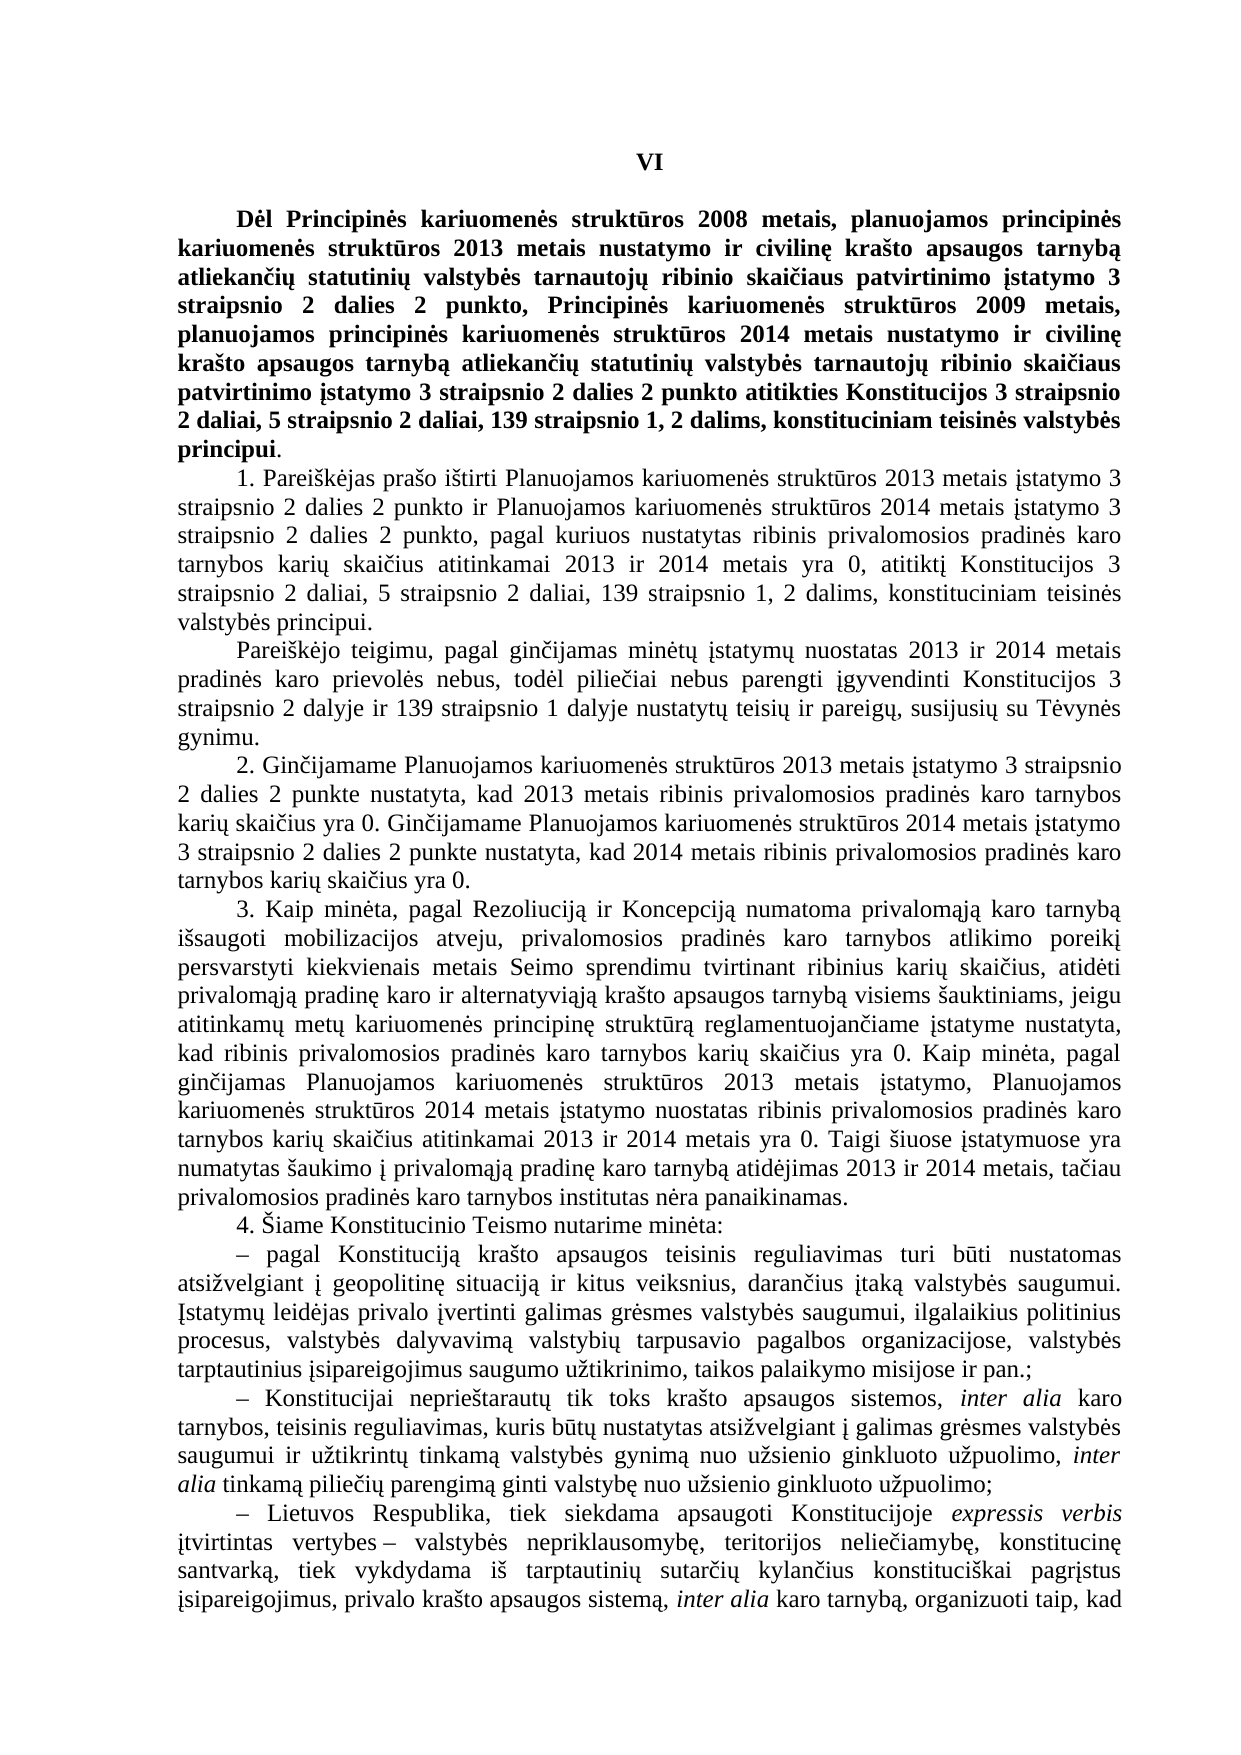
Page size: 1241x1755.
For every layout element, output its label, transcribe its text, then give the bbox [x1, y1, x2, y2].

text VI [177, 147, 1122, 176]
text – pagal Konstituciją krašto apsaugos teisinis reguliavimas turi būti nustatomas atsižvelgiant į geopolitinę situaciją ir kitus veiksnius, darančius įtaką valstybės saugumui. Įstatymų leidėjas privalo įvertinti galimas grėsmes valstybės saugumui, ilgalaikius politinius procesus, valstybės dalyvavimą valstybių tarpusavio pagalbos organizacijose, valstybės tarptautinius įsipareigojimus saugumo užtikrinimo, taikos palaikymo misijose ir pan.; [177, 1239, 1122, 1383]
text 4. Šiame Konstitucinio Teismo nutarime minėta: [177, 1211, 1122, 1239]
text 3. Kaip minėta, pagal Rezoliuciją ir Koncepciją numatoma privalomąją karo tarnybą išsaugoti mobilizacijos atveju, privalomosios pradinės karo tarnybos atlikimo poreikį persvarstyti kiekvienais metais Seimo sprendimu tvirtinant ribinius karių skaičius, atidėti privalomąją pradinę karo ir alternatyviąją krašto apsaugos tarnybą visiems šauktiniams, jeigu atitinkamų metų kariuomenės principinę struktūrą reglamentuojančiame įstatyme nustatyta, kad ribinis privalomosios pradinės karo tarnybos karių skaičius yra 0. Kaip minėta, pagal ginčijamas Planuojamos kariuomenės struktūros 2013 metais įstatymo, Planuojamos kariuomenės struktūros 2014 metais įstatymo nuostatas ribinis privalomosios pradinės karo tarnybos karių skaičius atitinkamai 2013 ir 2014 metais yra 0. Taigi šiuose įstatymuose yra numatytas šaukimo į privalomąją pradinę karo tarnybą atidėjimas 2013 ir 2014 metais, tačiau privalomosios pradinės karo tarnybos institutas nėra panaikinamas. [177, 894, 1122, 1211]
text 1. Pareiškėjas prašo ištirti Planuojamos kariuomenės struktūros 2013 metais įstatymo 3 straipsnio 2 dalies 2 punkto ir Planuojamos kariuomenės struktūros 2014 metais įstatymo 3 straipsnio 2 dalies 2 punkto, pagal kuriuos nustatytas ribinis privalomosios pradinės karo tarnybos karių skaičius atitinkamai 2013 ir 2014 metais yra 0, atitiktį Konstitucijos 3 straipsnio 2 daliai, 5 straipsnio 2 daliai, 139 straipsnio 1, 2 dalims, konstituciniam teisinės valstybės principui. [177, 463, 1122, 636]
text 2. Ginčijamame Planuojamos kariuomenės struktūros 2013 metais įstatymo 3 straipsnio 2 dalies 2 punkte nustatyta, kad 2013 metais ribinis privalomosios pradinės karo tarnybos karių skaičius yra 0. Ginčijamame Planuojamos kariuomenės struktūros 2014 metais įstatymo 3 straipsnio 2 dalies 2 punkte nustatyta, kad 2014 metais ribinis privalomosios pradinės karo tarnybos karių skaičius yra 0. [177, 751, 1122, 894]
text Pareiškėjo teigimu, pagal ginčijamas minėtų įstatymų nuostatas 2013 ir 2014 metais pradinės karo prievolės nebus, todėl piliečiai nebus parengti įgyvendinti Konstitucijos 3 straipsnio 2 dalyje ir 139 straipsnio 1 dalyje nustatytų teisių ir pareigų, susijusių su Tėvynės gynimu. [177, 636, 1122, 751]
text – Lietuvos Respublika, tiek siekdama apsaugoti Konstitucijoje expressis verbis įtvirtintas vertybes – valstybės nepriklausomybę, teritorijos neliečiamybę, konstitucinę santvarką, tiek vykdydama iš tarptautinių sutarčių kylančius konstituciškai pagrįstus įsipareigojimus, privalo krašto apsaugos sistemą, inter alia karo tarnybą, organizuoti taip, kad [177, 1498, 1122, 1613]
text – Konstitucijai neprieštarautų tik toks krašto apsaugos sistemos, inter alia karo tarnybos, teisinis reguliavimas, kuris būtų nustatytas atsižvelgiant į galimas grėsmes valstybės saugumui ir užtikrintų tinkamą valstybės gynimą nuo užsienio ginkluoto užpuolimo, inter alia tinkamą piliečių parengimą ginti valstybę nuo užsienio ginkluoto užpuolimo; [177, 1383, 1122, 1498]
text Dėl Principinės kariuomenės struktūros 2008 metais, planuojamos principinės kariuomenės struktūros 2013 metais nustatymo ir civilinę krašto apsaugos tarnybą atliekančių statutinių valstybės tarnautojų ribinio skaičiaus patvirtinimo įstatymo 3 straipsnio 2 dalies 2 punkto, Principinės kariuomenės struktūros 2009 metais, planuojamos principinės kariuomenės struktūros 2014 metais nustatymo ir civilinę krašto apsaugos tarnybą atliekančių statutinių valstybės tarnautojų ribinio skaičiaus patvirtinimo įstatymo 3 straipsnio 2 dalies 2 punkto atitikties Konstitucijos 3 straipsnio 2 daliai, 5 straipsnio 2 daliai, 139 straipsnio 1, 2 dalims, konstituciniam teisinės valstybės principui. [177, 204, 1122, 463]
